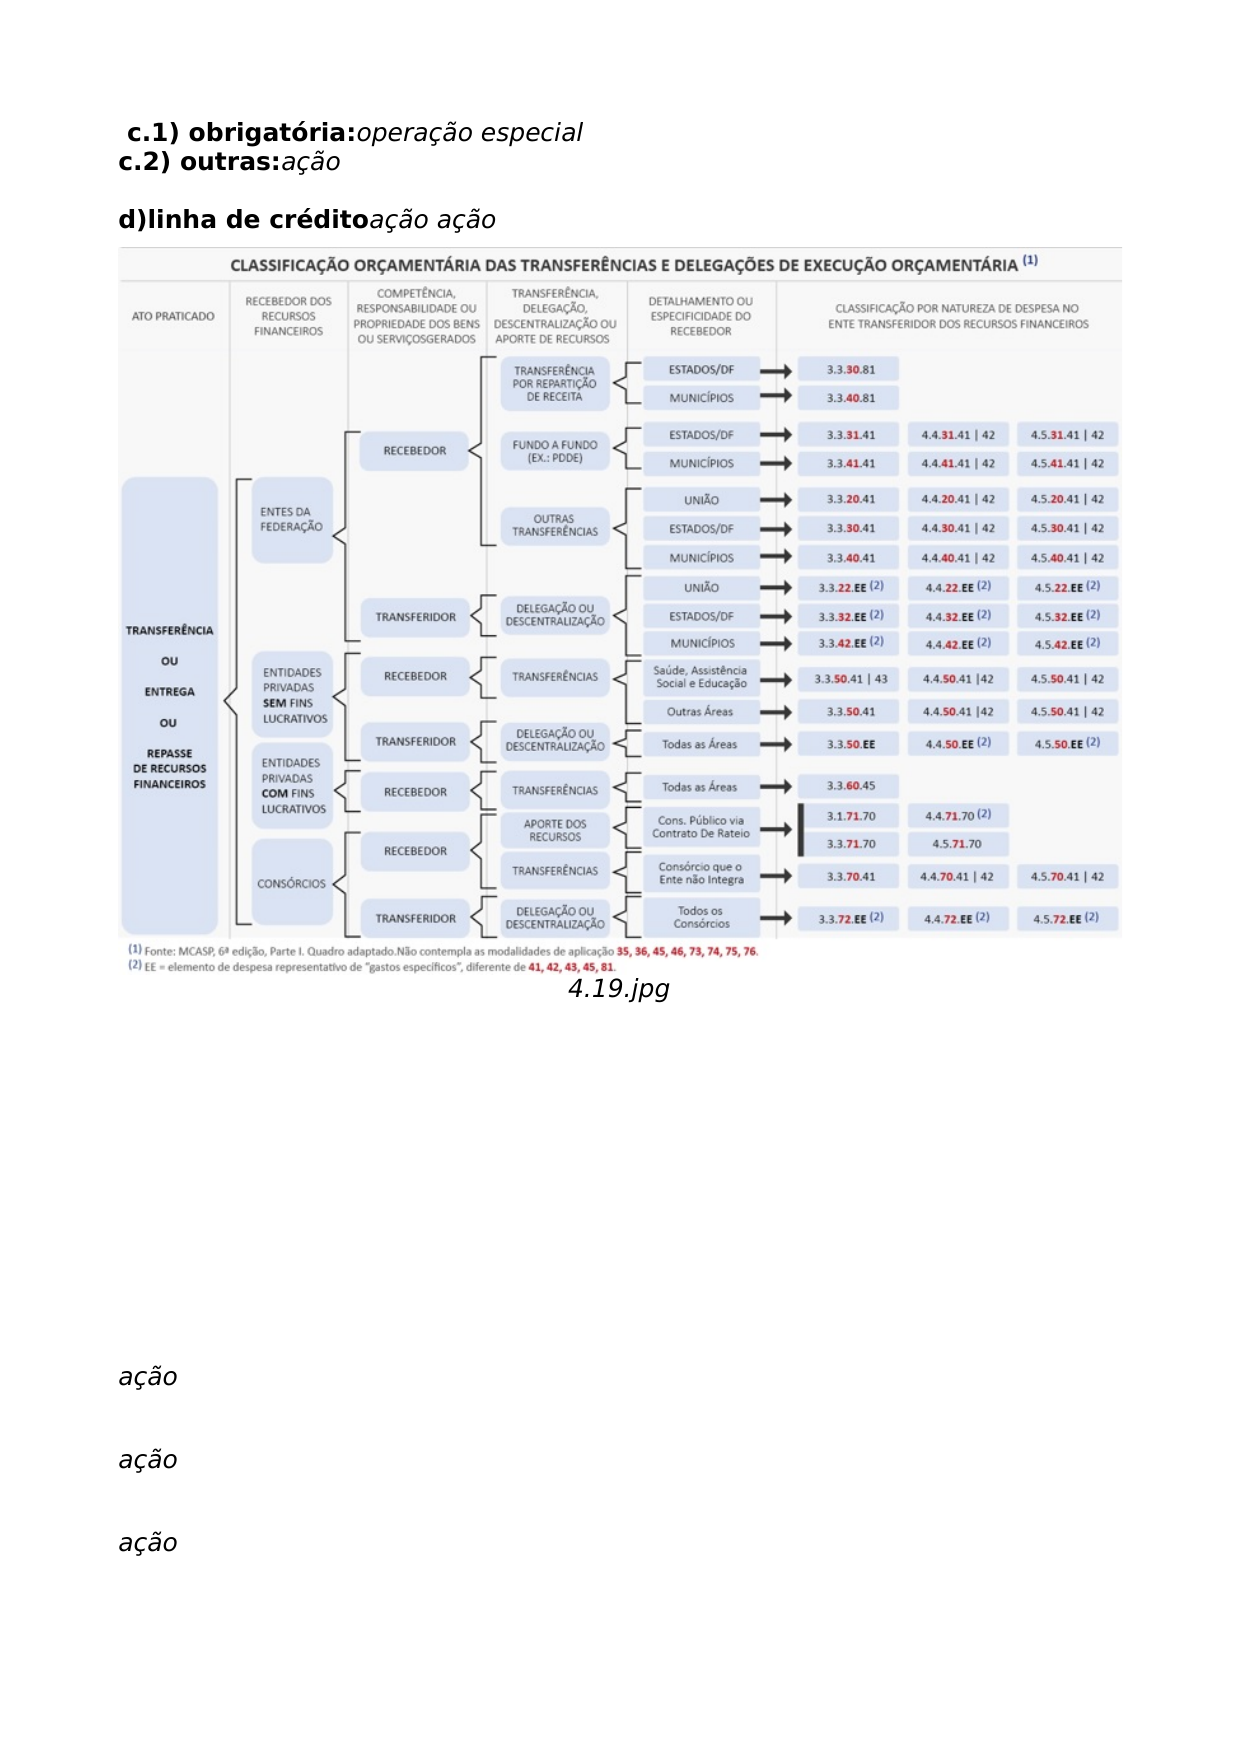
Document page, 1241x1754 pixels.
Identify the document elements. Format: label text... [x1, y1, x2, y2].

text ação [118, 1528, 1122, 1557]
picture [118, 247, 1123, 975]
text c.1) obrigatória:operação especial c.2) outras:ação d)linha de créditoação ação [118, 118, 1122, 235]
text 4.19.jpg [118, 975, 1122, 1003]
text ação [118, 1445, 1122, 1474]
text ação [118, 1362, 1122, 1391]
